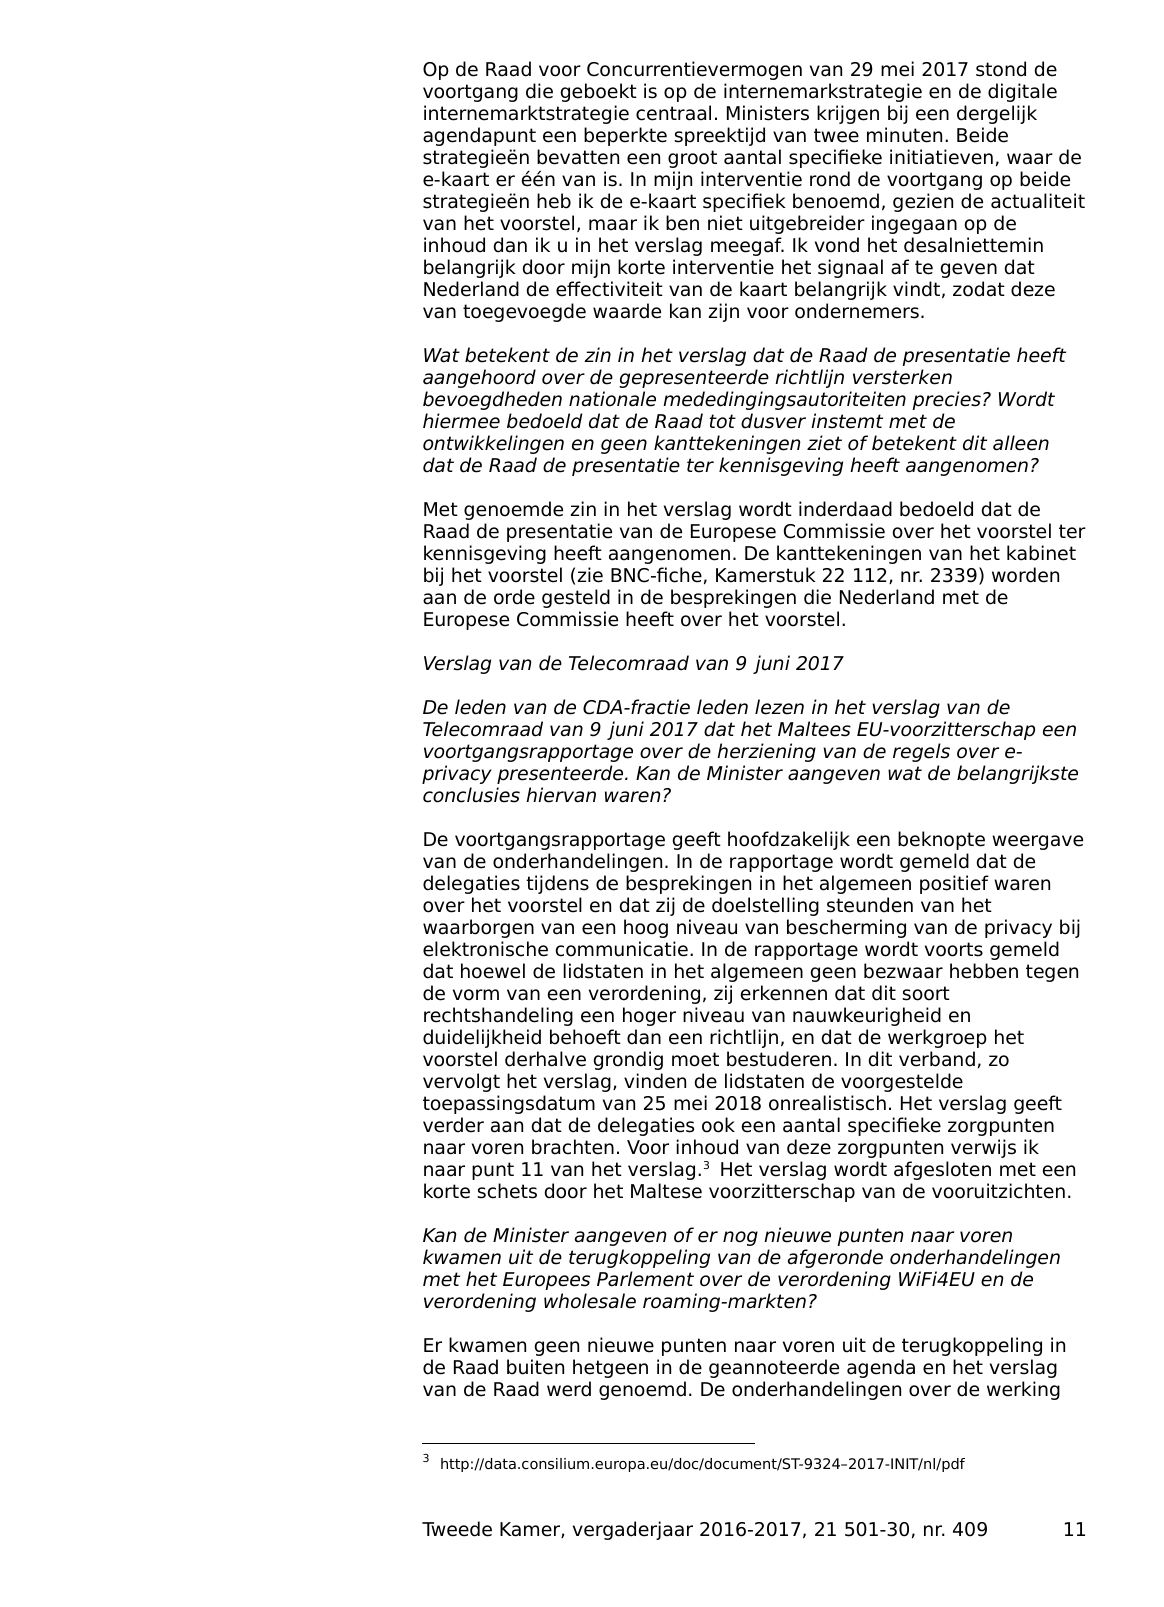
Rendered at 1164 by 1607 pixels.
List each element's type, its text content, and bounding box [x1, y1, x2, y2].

subtitle Verslag van de Telecomraad van 9 juni 2017 [422, 653, 1087, 675]
text Kan de Minister aangeven of er nog nieuwe punten naar voren kwamen uit de terugkoppeling van de afgeronde onderhandelingen met het Europees Parlement over de verordening WiFi4EU en de verordening wholesale roaming-markten? [422, 1225, 1087, 1313]
text De voortgangsrapportage geeft hoofdzakelijk een beknopte weergave van de onderhandelingen. In de rapportage wordt gemeld dat de delegaties tijdens de besprekingen in het algemeen positief waren over het voorstel en dat zij de doelstelling steunden van het waarborgen van een hoog niveau van bescherming van de privacy bij elektronische communicatie. In de rapportage wordt voorts gemeld dat hoewel de lidstaten in het algemeen geen bezwaar hebben tegen de vorm van een verordening, zij erkennen dat dit soort rechtshandeling een hoger niveau van nauwkeurigheid en duidelijkheid behoeft dan een richtlijn, en dat de werkgroep het voorstel derhalve grondig moet bestuderen. In dit verband, zo vervolgt het verslag, vinden de lidstaten de voorgestelde toepassingsdatum van 25 mei 2018 onrealistisch. Het verslag geeft verder aan dat de delegaties ook een aantal specifieke zorgpunten naar voren brachten. Voor inhoud van deze zorgpunten verwijs ik naar punt 11 van het verslag. Het verslag wordt afgesloten met een korte schets door het Maltese voorzitterschap van de vooruitzichten. [422, 829, 1087, 1203]
text Er kwamen geen nieuwe punten naar voren uit de terugkoppeling in de Raad buiten hetgeen in de geannoteerde agenda en het verslag van de Raad werd genoemd. De onderhandelingen over de werking [422, 1335, 1087, 1401]
text Met genoemde zin in het verslag wordt inderdaad bedoeld dat de Raad de presentatie van de Europese Commissie over het voorstel ter kennisgeving heeft aangenomen. De kanttekeningen van het kabinet bij het voorstel (zie BNC-fiche, Kamerstuk 22 112, nr. 2339) worden aan de orde gesteld in de besprekingen die Nederland met de Europese Commissie heeft over het voorstel. [422, 499, 1087, 631]
text http://data.consilium.europa.eu/doc/document/ST-9324–2017-INIT/nl/pdf [422, 1452, 1087, 1474]
text Op de Raad voor Concurrentievermogen van 29 mei 2017 stond de voortgang die geboekt is op de internemarkstrategie en de digitale internemarktstrategie centraal. Ministers krijgen bij een dergelijk agendapunt een beperkte spreektijd van twee minuten. Beide strategieën bevatten een groot aantal specifieke initiatieven, waar de e-kaart er één van is. In mijn interventie rond de voortgang op beide strategieën heb ik de e-kaart specifiek benoemd, gezien de actualiteit van het voorstel, maar ik ben niet uitgebreider ingegaan op de inhoud dan ik u in het verslag meegaf. Ik vond het desalniettemin belangrijk door mijn korte interventie het signaal af te geven dat Nederland de effectiviteit van de kaart belangrijk vindt, zodat deze van toegevoegde waarde kan zijn voor ondernemers. [422, 59, 1087, 323]
text Wat betekent de zin in het verslag dat de Raad de presentatie heeft aangehoord over de gepresenteerde richtlijn versterken bevoegdheden nationale mededingingsautoriteiten precies? Wordt hiermee bedoeld dat de Raad tot dusver instemt met de ontwikkelingen en geen kanttekeningen ziet of betekent dit alleen dat de Raad de presentatie ter kennisgeving heeft aangenomen? [422, 345, 1087, 477]
text De leden van de CDA-fractie leden lezen in het verslag van de Telecomraad van 9 juni 2017 dat het Maltees EU-voorzitterschap een voortgangsrapportage over de herziening van de regels over e-privacy presenteerde. Kan de Minister aangeven wat de belangrijkste conclusies hiervan waren? [422, 697, 1087, 807]
